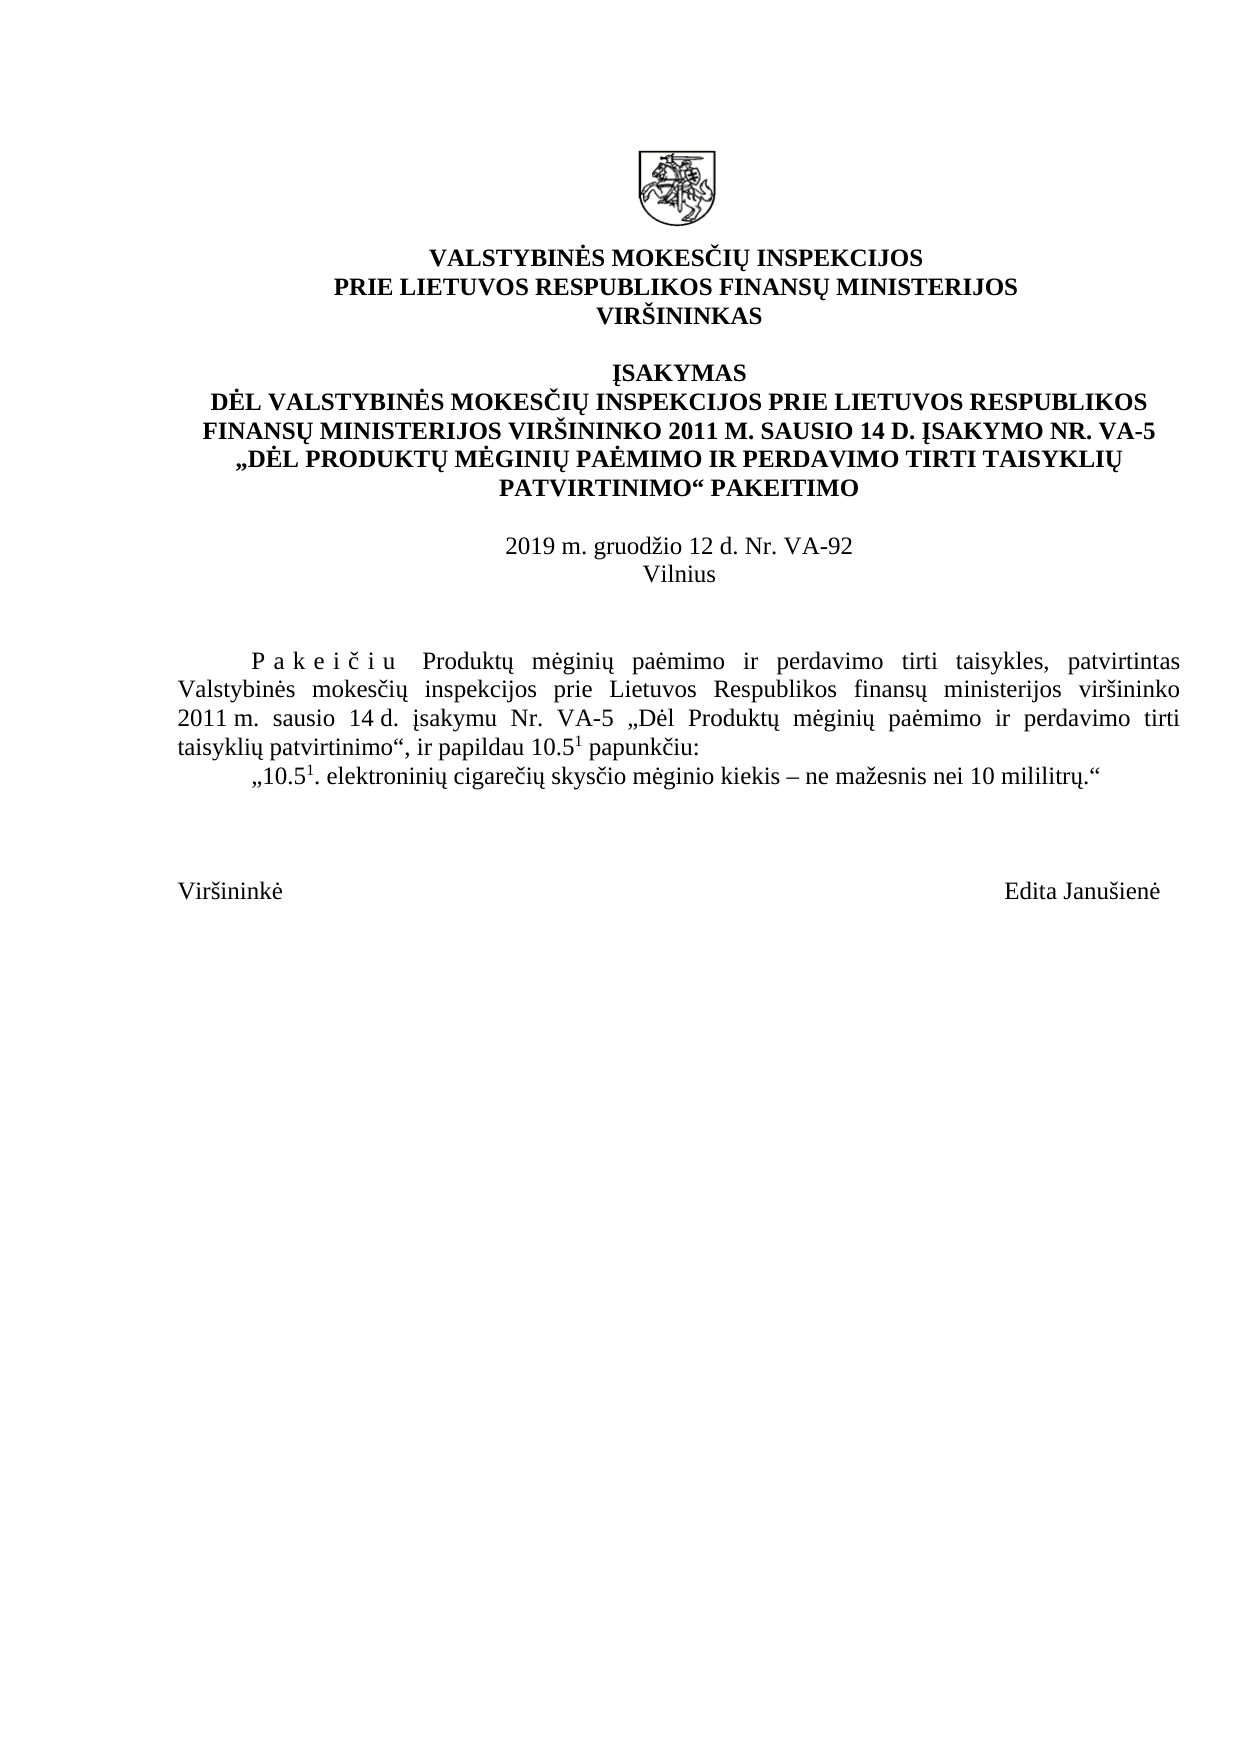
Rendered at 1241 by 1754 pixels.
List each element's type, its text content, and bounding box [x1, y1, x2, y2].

text „10.51. elektroninių cigarečių skysčio mėginio kiekis – ne mažesnis nei 10 mililitrų.“ [177, 761, 1181, 789]
text Vilnius [177, 559, 1181, 588]
text Pakeičiu Produktų mėginių paėmimo ir perdavimo tirti taisykles, patvirtintas Valstybinės mokesčių inspekcijos prie Lietuvos Respublikos finansų ministerijos viršininko 2011 m. sausio 14 d. įsakymu Nr. VA-5 „Dėl Produktų mėginių paėmimo ir perdavimo tirti taisyklių patvirtinimo“, ir papildau 10.51 papunkčiu: [177, 646, 1181, 761]
text DĖL VALSTYBINĖS MOKESČIŲ INSPEKCIJOS PRIE LIETUVOS RESPUBLIKOS FINANSŲ MINISTERIJOS VIRŠININKO 2011 M. SAUSIO 14 D. ĮSAKYMO NR. VA-5 „DĖL PRODUKTŲ MĖGINIŲ PAĖMIMO IR PERDAVIMO TIRTI TAISYKLIŲ PATVIRTINIMO“ PAKEITIMO [177, 387, 1181, 502]
text VALSTYBINĖS MOKESČIŲ INSPEKCIJOS PRIE LIETUVOS RESPUBLIKOS FINANSŲ MINISTERIJOS VIRŠININKAS [177, 243, 1181, 329]
text 2019 m. gruodžio 12 d. Nr. VA-92 [177, 531, 1181, 559]
text ĮSAKYMAS [177, 358, 1181, 387]
text Viršininkė Edita Janušienė [177, 876, 1181, 904]
